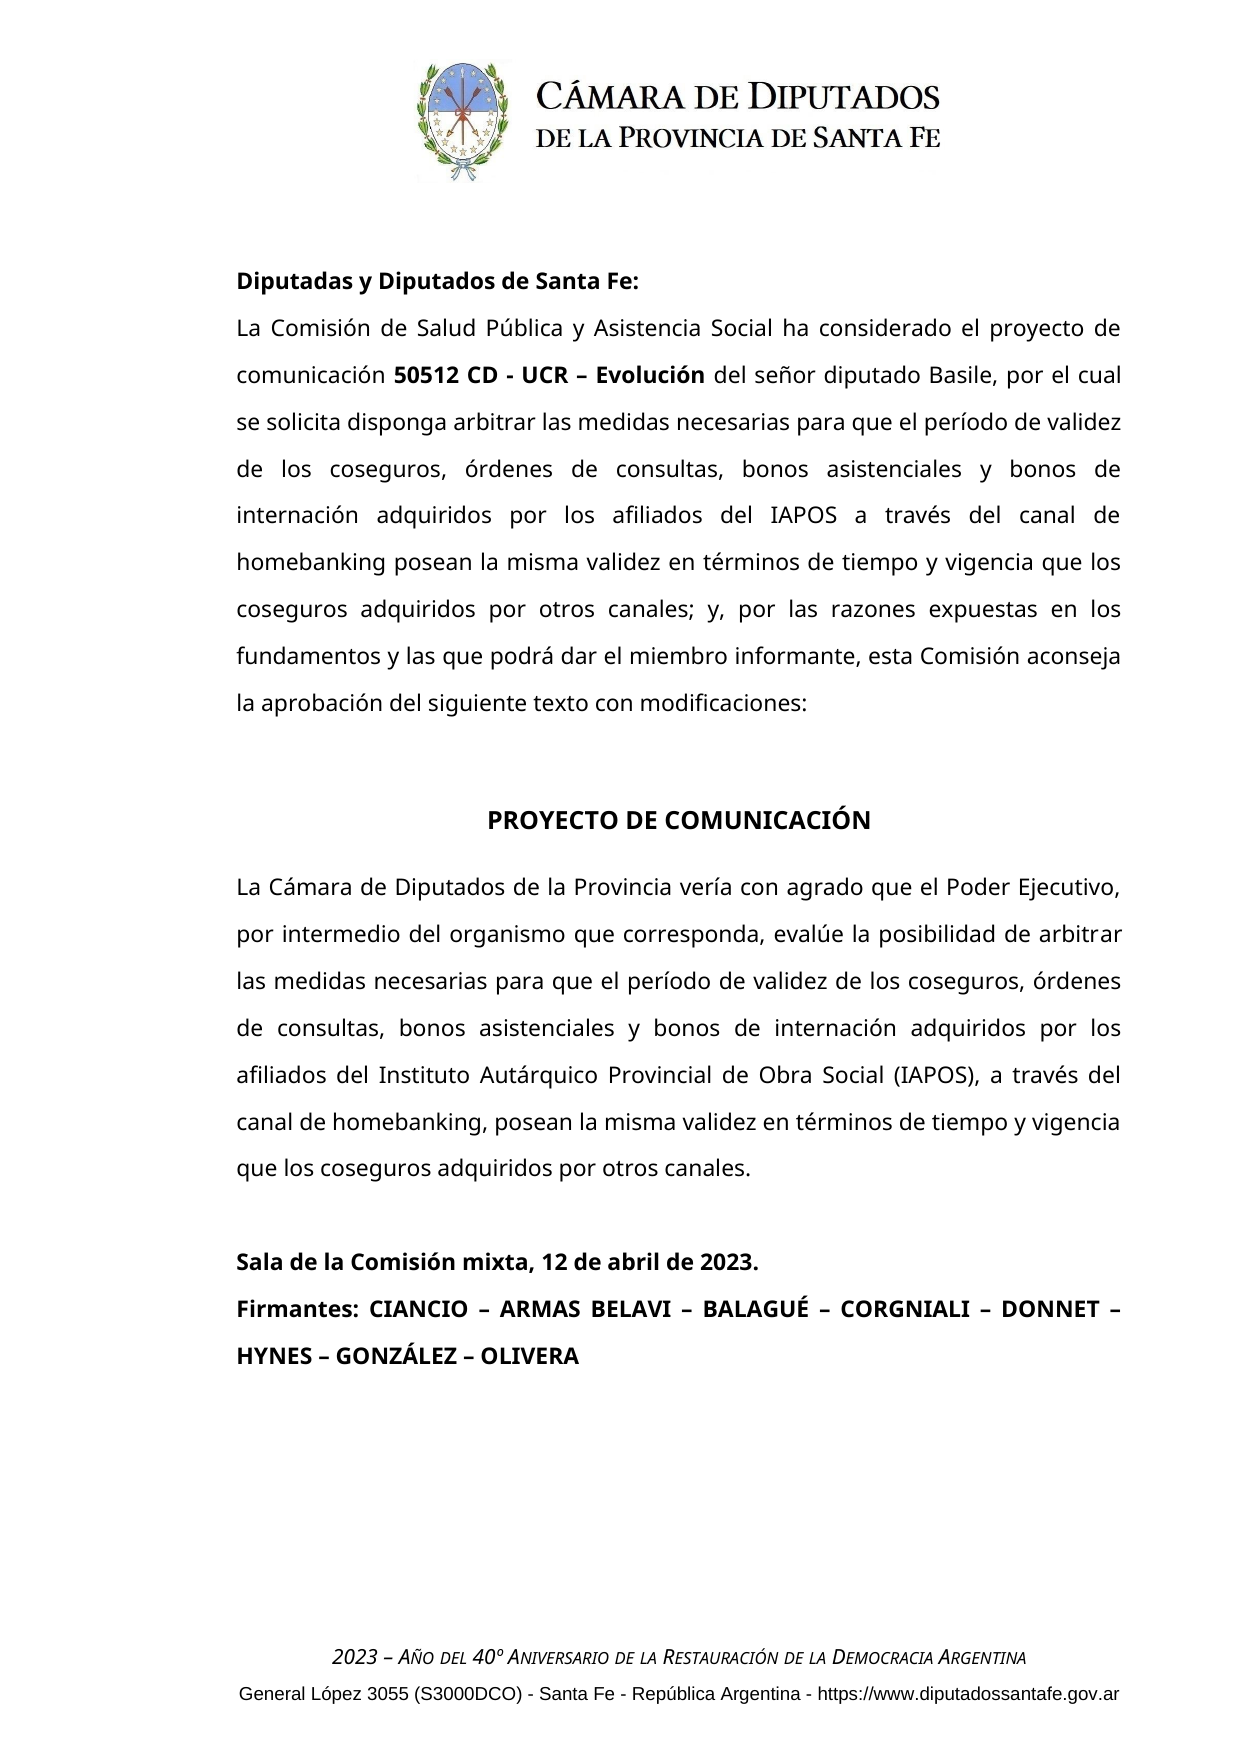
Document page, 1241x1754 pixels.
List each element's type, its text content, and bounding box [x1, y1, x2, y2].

text La Comisión de Salud Pública y Asistencia Social ha considerado el proyecto de comunicación 50512 CD - UCR – Evolución del señor diputado Basile, por el cual se solicita disponga arbitrar las medidas necesarias para que el período de validez de los coseguros, órdenes de consultas, bonos asistenciales y bonos de internación adquiridos por los afiliados del IAPOS a través del canal de homebanking posean la misma validez en términos de tiempo y vigencia que los coseguros adquiridos por otros canales; y, por las razones expuestas en los fundamentos y las que podrá dar el miembro informante, esta Comisión aconseja la aprobación del siguiente texto con modificaciones: [236, 312, 1122, 718]
text PROYECTO DE COMUNICACIÓN [236, 802, 1122, 836]
text Firmantes: CIANCIO – ARMAS BELAVI – BALAGUÉ – CORGNIALI – DONNET – HYNES – GONZÁLEZ – OLIVERA [236, 1293, 1122, 1371]
text La Cámara de Diputados de la Provincia vería con agrado que el Poder Ejecutivo, por intermedio del organismo que corresponda, evalúe la posibilidad de arbitrar las medidas necesarias para que el período de validez de los coseguros, órdenes de consultas, bonos asistenciales y bonos de internación adquiridos por los afiliados del Instituto Autárquico Provincial de Obra Social (IAPOS), a través del canal de homebanking, posean la misma validez en términos de tiempo y vigencia que los coseguros adquiridos por otros canales. [236, 871, 1122, 1183]
text Diputadas y Diputados de Santa Fe: [236, 265, 1122, 296]
picture [413, 59, 945, 183]
text Sala de la Comisión mixta, 12 de abril de 2023. [236, 1246, 1122, 1277]
